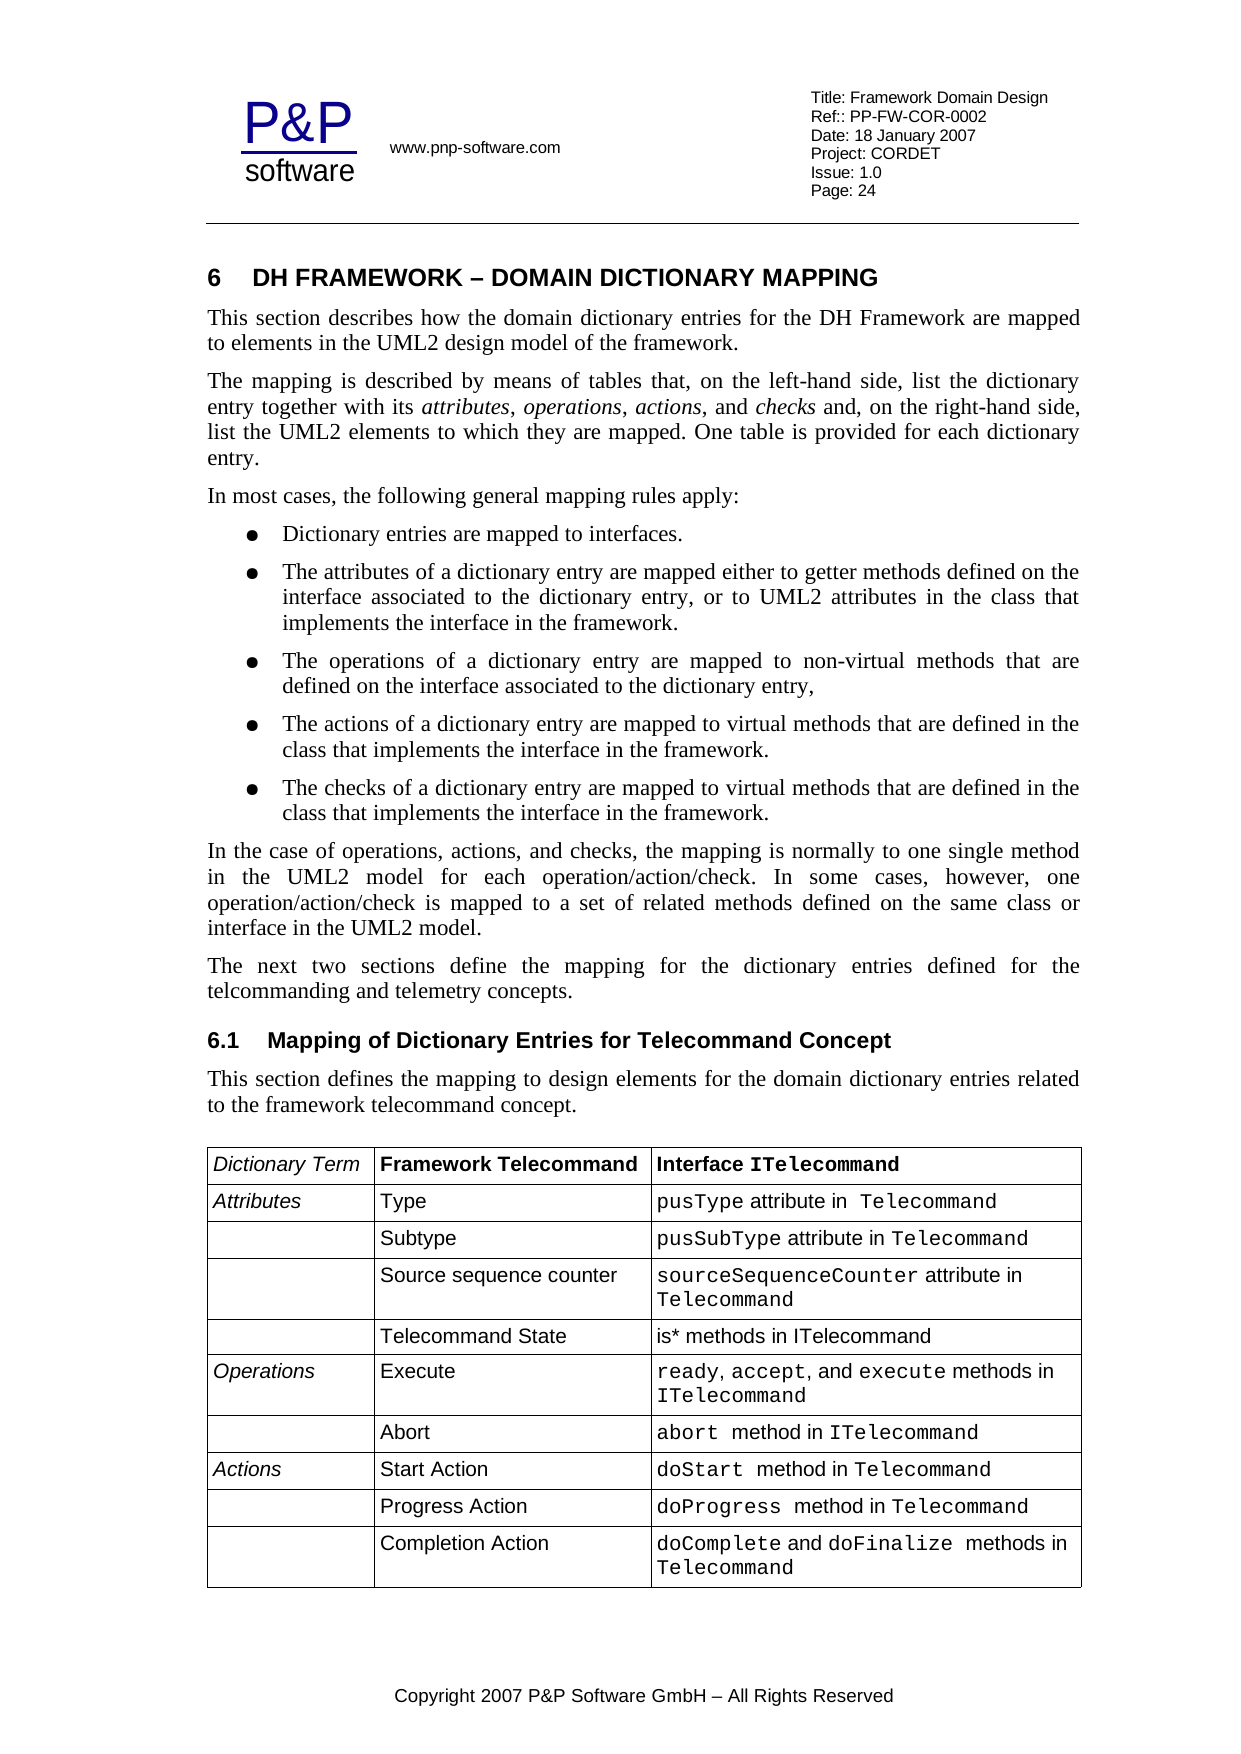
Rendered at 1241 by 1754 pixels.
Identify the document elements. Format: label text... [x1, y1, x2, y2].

table_cell Progress Action [375, 1490, 651, 1526]
table_cell Attributes [208, 1185, 374, 1221]
table_cell ready, accept, and execute methods in ITelecommand [652, 1355, 1081, 1415]
list The attributes of a dictionary entry are mapped either to getter methods defined on the interface associated to the dictionary entry, or to UML2 attributes in the class that implements the interface in the framework. [244, 559, 1081, 635]
text This section describes how the domain dictionary entries for the DH Framework are mapped to elements in the UML2 design model of the framework. [207, 304, 1081, 356]
table_cell Operations [208, 1355, 374, 1415]
table_cell pusType attribute in Telecommand [652, 1185, 1081, 1221]
text The mapping is described by means of tables that, on the left-hand side, list the dictionary entry together with its attributes, operations, actions, and checks and, on the right-hand side, list the UML2 elements to which they are mapped. One table is provided for each dictionary entry. [207, 368, 1081, 470]
table_cell doComplete and doFinalize methods in Telecommand [652, 1527, 1081, 1587]
table_cell Source sequence counter [375, 1259, 651, 1319]
table_cell [208, 1320, 374, 1354]
table_cell Subtype [375, 1222, 651, 1258]
table_cell is* methods in ITelecommand [652, 1320, 1081, 1354]
table_cell doStart method in Telecommand [652, 1453, 1081, 1489]
table_cell Abort [375, 1416, 651, 1452]
table_cell sourceSequenceCounter attribute in Telecommand [652, 1259, 1081, 1319]
list The actions of a dictionary entry are mapped to virtual methods that are defined in the class that implements the interface in the framework. [244, 711, 1081, 762]
table_cell Type [375, 1185, 651, 1221]
table_cell [208, 1416, 374, 1452]
table_cell [208, 1490, 374, 1526]
text The next two sections define the mapping for the dictionary entries defined for the telcommanding and telemetry concepts. [207, 953, 1081, 1004]
subtitle DH FRAMEWORK – DOMAIN DICTIONARY MAPPING [207, 264, 1081, 292]
table_cell [208, 1222, 374, 1258]
table_cell Actions [208, 1453, 374, 1489]
table_cell pusSubType attribute in Telecommand [652, 1222, 1081, 1258]
table_cell Telecommand State [375, 1320, 651, 1354]
table_cell Completion Action [375, 1527, 651, 1587]
list The operations of a dictionary entry are mapped to non-virtual methods that are defined on the interface associated to the dictionary entry, [244, 648, 1081, 699]
table_cell [208, 1527, 374, 1587]
table_cell doProgress method in Telecommand [652, 1490, 1081, 1526]
text In most cases, the following general mapping rules apply: [207, 483, 1081, 508]
table_header Interface ITelecommand [652, 1148, 1081, 1184]
text This section defines the mapping to design elements for the domain dictionary entries related to the framework telecommand concept. [207, 1066, 1081, 1117]
table_cell abort method in ITelecommand [652, 1416, 1081, 1452]
table_cell [208, 1259, 374, 1319]
table_header Framework Telecommand [375, 1148, 651, 1184]
list Dictionary entries are mapped to interfaces. [244, 521, 1081, 546]
table_cell Start Action [375, 1453, 651, 1489]
table_header Dictionary Term [208, 1148, 374, 1184]
text In the case of operations, actions, and checks, the mapping is normally to one single method in the UML2 model for each operation/action/check. In some cases, however, one operation/action/check is mapped to a set of related methods defined on the same class or interface in the UML2 model. [207, 838, 1081, 940]
table_cell Execute [375, 1355, 651, 1415]
subtitle Mapping of Dictionary Entries for Telecommand Concept [207, 1028, 1081, 1054]
list The checks of a dictionary entry are mapped to virtual methods that are defined in the class that implements the interface in the framework. [244, 775, 1081, 826]
